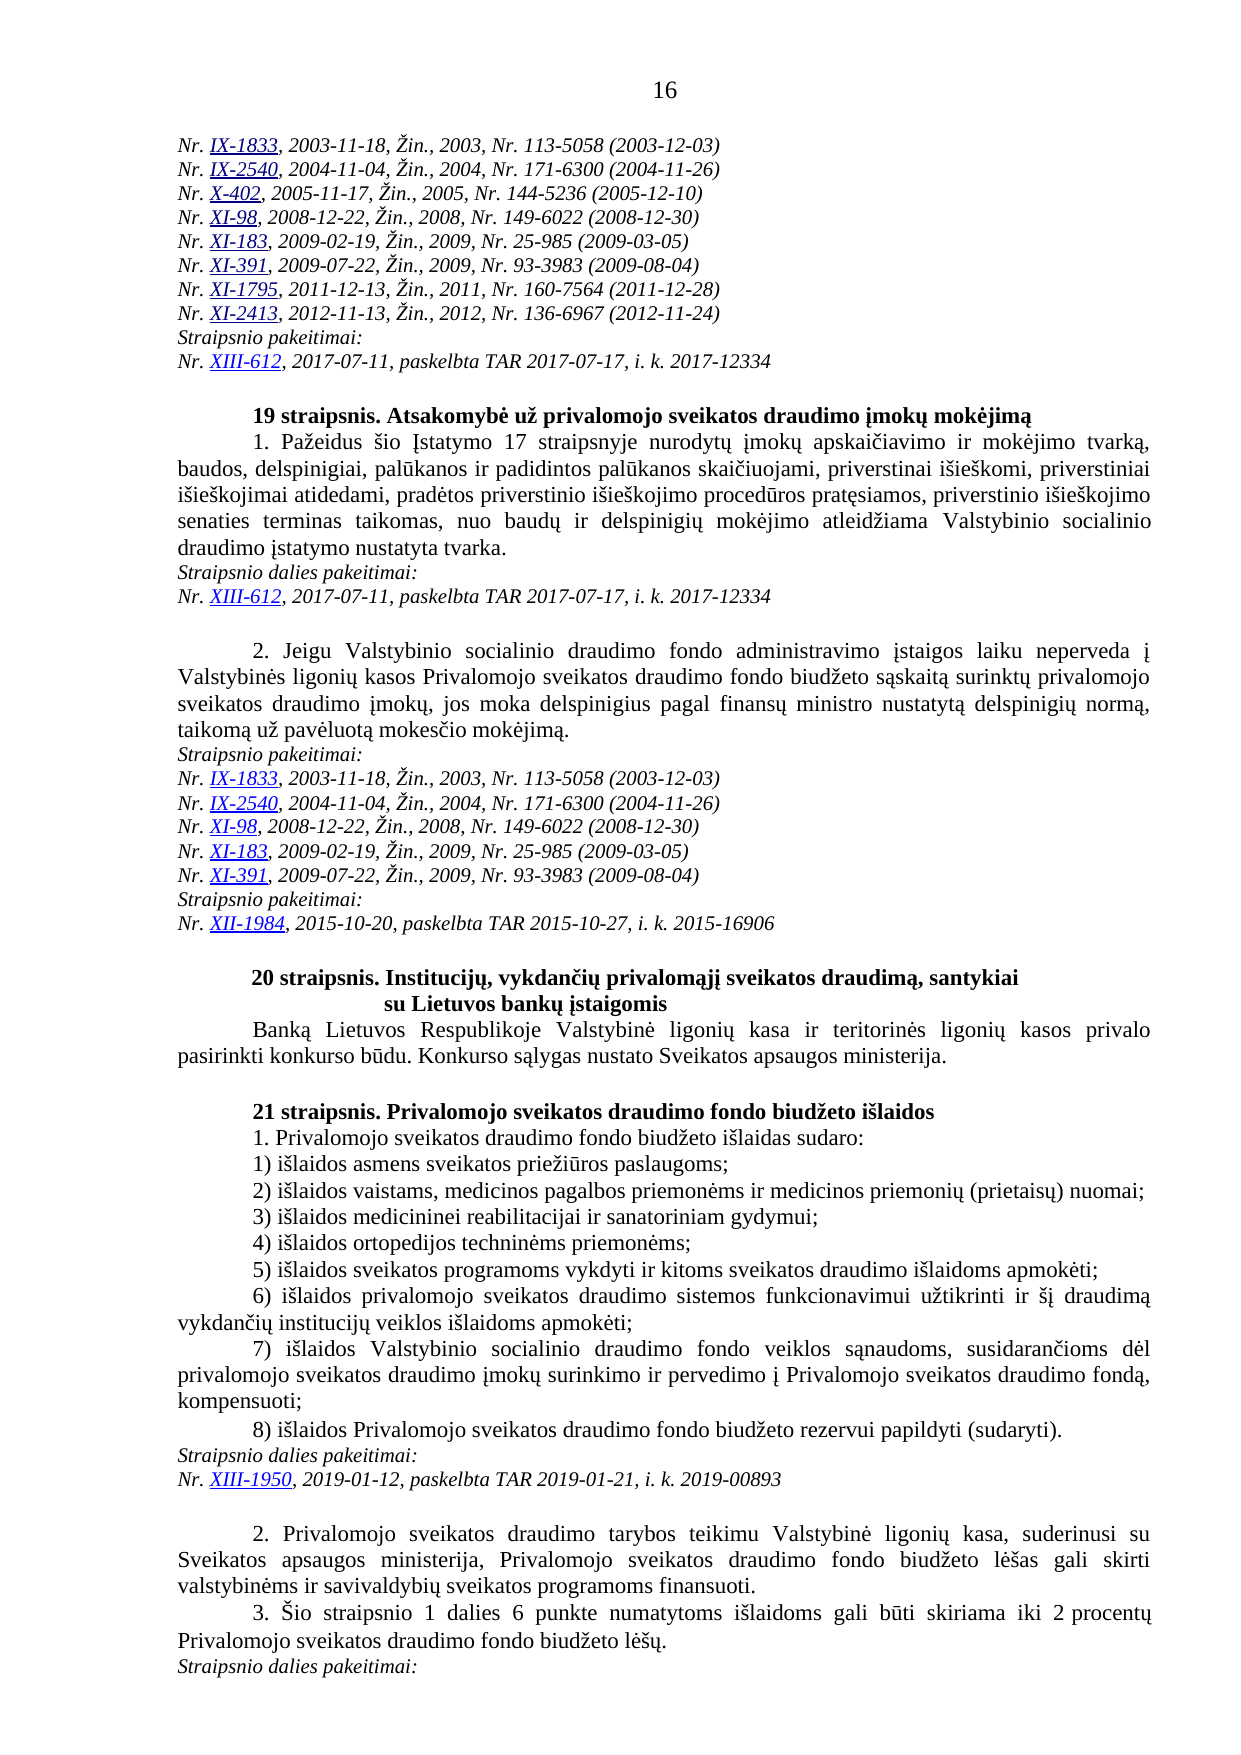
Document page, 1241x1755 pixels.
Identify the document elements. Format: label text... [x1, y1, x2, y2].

text 4) išlaidos ortopedijos techninėms priemonėms; [177, 1229, 1152, 1256]
text 8) išlaidos Privalomojo sveikatos draudimo fondo biudžeto rezervui papildyti (sudaryti). [177, 1414, 1152, 1443]
text 2. Jeigu Valstybinio socialinio draudimo fondo administravimo įstaigos laiku neperveda į Valstybinės ligonių kasos Privalomojo sveikatos draudimo fondo biudžeto sąskaitą surinktų privalomojo sveikatos draudimo įmokų, jos moka delspinigius pagal finansų ministro nustatytą delspinigių normą, taikomą už pavėluotą mokesčio mokėjimą. [177, 637, 1152, 742]
text Nr. XI-1795, 2011-12-13, Žin., 2011, Nr. 160-7564 (2011-12-28) [177, 277, 1152, 301]
text Nr. XI-2413, 2012-11-13, Žin., 2012, Nr. 136-6967 (2012-11-24) [177, 301, 1152, 325]
text 7) išlaidos Valstybinio socialinio draudimo fondo veiklos sąnaudoms, susidarančioms dėl privalomojo sveikatos draudimo įmokų surinkimo ir pervedimo į Privalomojo sveikatos draudimo fondą, kompensuoti; [177, 1335, 1152, 1414]
text 1. Pažeidus šio Įstatymo 17 straipsnyje nurodytų įmokų apskaičiavimo ir mokėjimo tvarką, baudos, delspinigiai, palūkanos ir padidintos palūkanos skaičiuojami, priverstinai išieškomi, priverstiniai išieškojimai atidedami, pradėtos priverstinio išieškojimo procedūros pratęsiamos, priverstinio išieškojimo senaties terminas taikomas, nuo baudų ir delspinigių mokėjimo atleidžiama Valstybinio socialinio draudimo įstatymo nustatyta tvarka. [177, 428, 1152, 560]
text Banką Lietuvos Respublikoje Valstybinė ligonių kasa ir teritorinės ligonių kasos privalo pasirinkti konkurso būdu. Konkurso sąlygas nustato Sveikatos apsaugos ministerija. [177, 1016, 1152, 1069]
text Nr. XIII-612, 2017-07-11, paskelbta TAR 2017-07-17, i. k. 2017-12334 [177, 584, 1152, 608]
text 2) išlaidos vaistams, medicinos pagalbos priemonėms ir medicinos priemonių (prietaisų) nuomai; [177, 1177, 1152, 1203]
text Nr. XIII-1950, 2019-01-12, paskelbta TAR 2019-01-21, i. k. 2019-00893 [177, 1467, 1152, 1491]
text 19 straipsnis. Atsakomybė už privalomojo sveikatos draudimo įmokų mokėjimą [177, 402, 1152, 428]
text Nr. IX-2540, 2004-11-04, Žin., 2004, Nr. 171-6300 (2004-11-26) [177, 790, 1152, 814]
text Straipsnio dalies pakeitimai: [177, 560, 1152, 584]
text Straipsnio pakeitimai: [177, 742, 1152, 766]
text Nr. X-402, 2005-11-17, Žin., 2005, Nr. 144-5236 (2005-12-10) [177, 181, 1152, 205]
text Nr. XI-98, 2008-12-22, Žin., 2008, Nr. 149-6022 (2008-12-30) [177, 814, 1152, 838]
text 21 straipsnis. Privalomojo sveikatos draudimo fondo biudžeto išlaidos [177, 1098, 1152, 1124]
text 5) išlaidos sveikatos programoms vykdyti ir kitoms sveikatos draudimo išlaidoms apmokėti; [177, 1256, 1152, 1282]
text Nr. XII-1984, 2015-10-20, paskelbta TAR 2015-10-27, i. k. 2015-16906 [177, 911, 1152, 935]
text Nr. XI-391, 2009-07-22, Žin., 2009, Nr. 93-3983 (2009-08-04) [177, 253, 1152, 277]
text 6) išlaidos privalomojo sveikatos draudimo sistemos funkcionavimui užtikrinti ir šį draudimą vykdančių institucijų veiklos išlaidoms apmokėti; [177, 1282, 1152, 1335]
text Nr. XIII-612, 2017-07-11, paskelbta TAR 2017-07-17, i. k. 2017-12334 [177, 349, 1152, 373]
text Straipsnio pakeitimai: [177, 325, 1152, 349]
text 1) išlaidos asmens sveikatos priežiūros paslaugoms; [177, 1150, 1152, 1177]
text 1. Privalomojo sveikatos draudimo fondo biudžeto išlaidas sudaro: [177, 1124, 1152, 1150]
text 3) išlaidos medicininei reabilitacijai ir sanatoriniam gydymui; [177, 1203, 1152, 1229]
text Straipsnio dalies pakeitimai: [177, 1443, 1152, 1467]
text Nr. IX-2540, 2004-11-04, Žin., 2004, Nr. 171-6300 (2004-11-26) [177, 157, 1152, 181]
text Nr. XI-391, 2009-07-22, Žin., 2009, Nr. 93-3983 (2009-08-04) [177, 863, 1152, 887]
text Nr. IX-1833, 2003-11-18, Žin., 2003, Nr. 113-5058 (2003-12-03) [177, 132, 1152, 157]
text 20 straipsnis. Institucijų, vykdančių privalomąjį sveikatos draudimą, santykiai [177, 963, 1152, 990]
text Nr. XI-183, 2009-02-19, Žin., 2009, Nr. 25-985 (2009-03-05) [177, 229, 1152, 253]
text su Lietuvos bankų įstaigomis [177, 990, 1152, 1016]
text Nr. XI-183, 2009-02-19, Žin., 2009, Nr. 25-985 (2009-03-05) [177, 838, 1152, 863]
text Straipsnio pakeitimai: [177, 887, 1152, 911]
text 3. Šio straipsnio 1 dalies 6 punkte numatytoms išlaidoms gali būti skiriama iki 2 procentų Privalomojo sveikatos draudimo fondo biudžeto lėšų. [177, 1599, 1152, 1654]
text Nr. XI-98, 2008-12-22, Žin., 2008, Nr. 149-6022 (2008-12-30) [177, 205, 1152, 229]
text Straipsnio dalies pakeitimai: [177, 1654, 1152, 1678]
text 2. Privalomojo sveikatos draudimo tarybos teikimu Valstybinė ligonių kasa, suderinusi su Sveikatos apsaugos ministerija, Privalomojo sveikatos draudimo fondo biudžeto lėšas gali skirti valstybinėms ir savivaldybių sveikatos programoms finansuoti. [177, 1519, 1152, 1599]
text Nr. IX-1833, 2003-11-18, Žin., 2003, Nr. 113-5058 (2003-12-03) [177, 766, 1152, 790]
